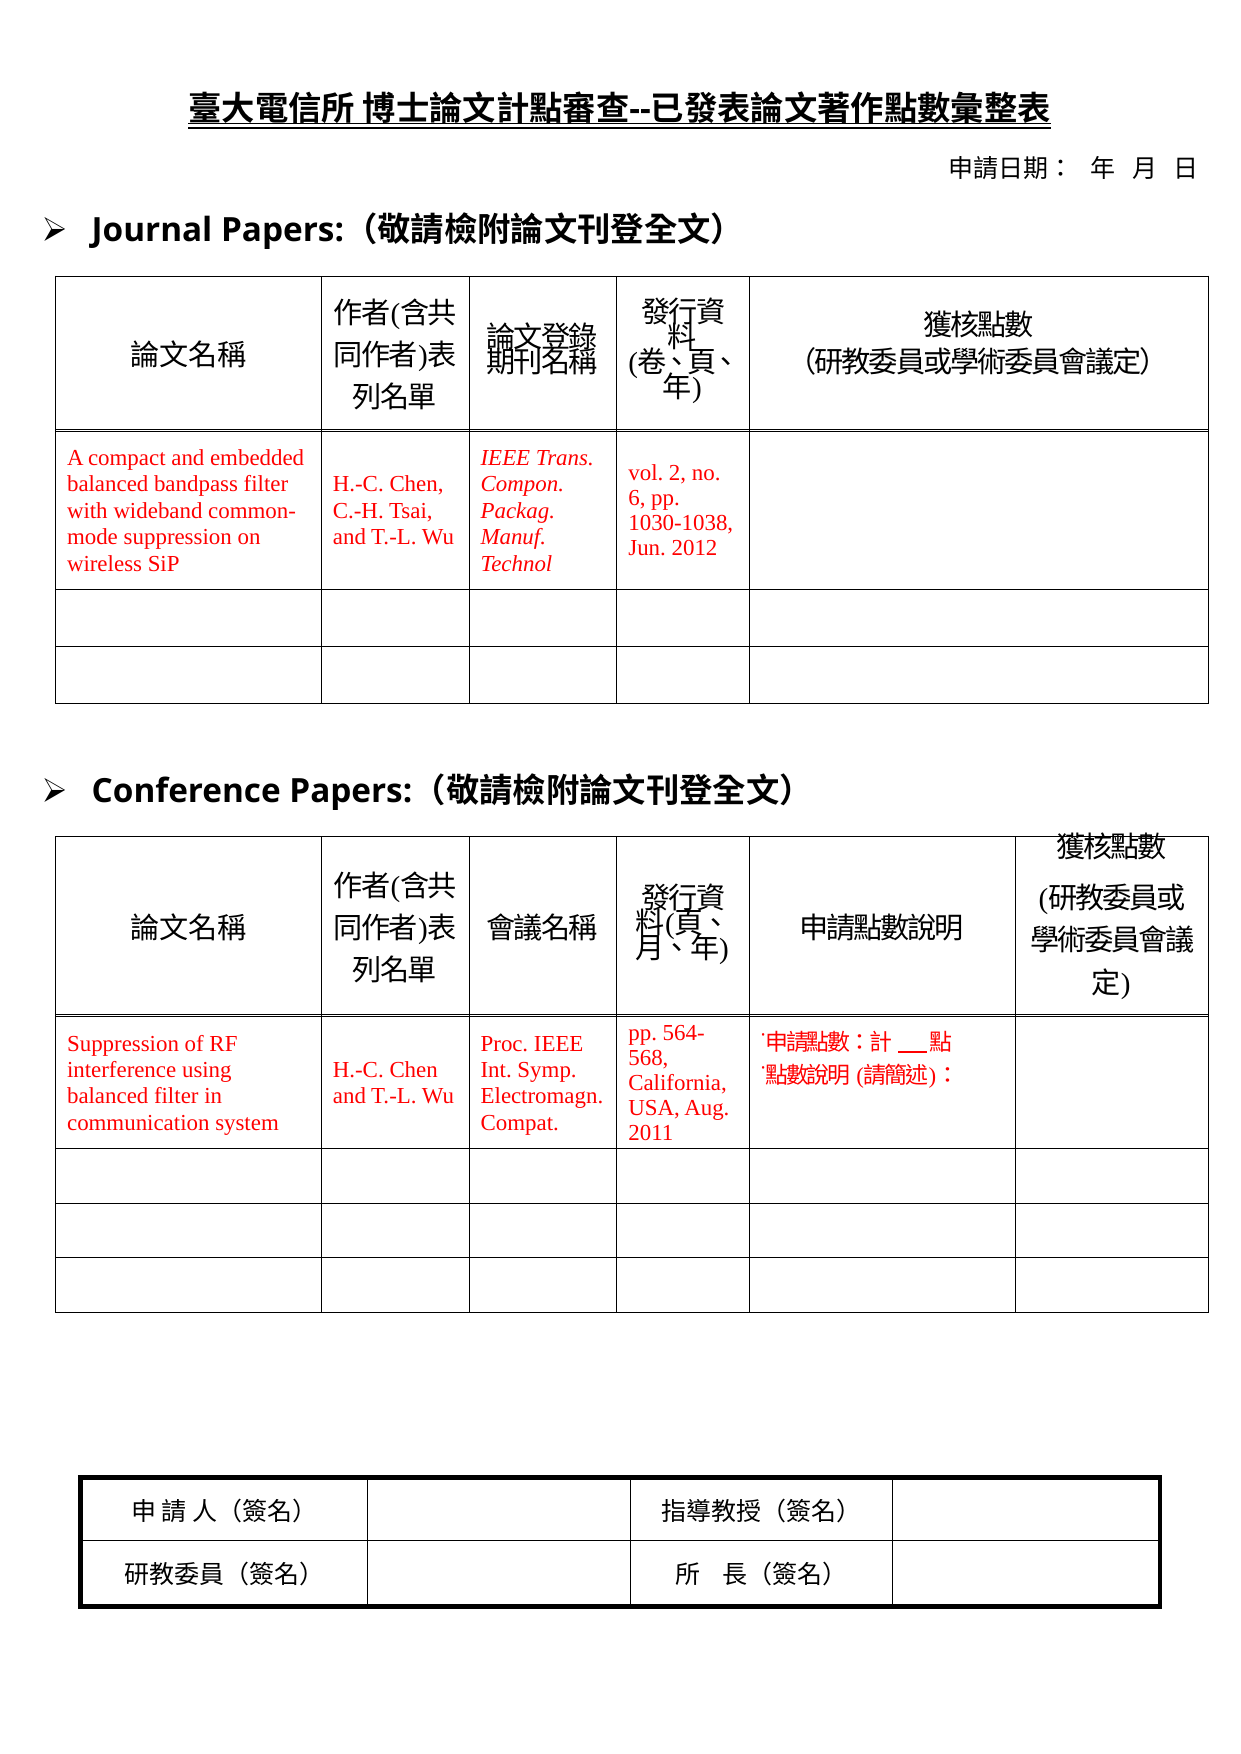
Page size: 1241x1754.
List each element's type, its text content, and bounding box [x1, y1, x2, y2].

table_header 作者(含共同作者)表列名單 [322, 837, 469, 1014]
table_cell [750, 647, 1208, 703]
table_cell [1016, 1204, 1208, 1257]
table_cell [617, 647, 749, 703]
table_cell [56, 647, 321, 703]
table_cell [470, 590, 616, 646]
table_cell H.-C. Chen, C.-H. Tsai, and T.-L. Wu [322, 432, 469, 588]
table_cell [470, 1258, 616, 1312]
table_cell [617, 590, 749, 646]
table_cell [56, 1204, 321, 1257]
table_cell [750, 590, 1208, 646]
table_cell [322, 647, 469, 703]
table_cell [750, 1258, 1015, 1312]
table_cell [56, 590, 321, 646]
table_header 作者(含共同作者)表列名單 [322, 277, 469, 428]
table_header 申請點數說明 [750, 837, 1015, 1014]
list Conference Papers:（敬請檢附論文刊登全文） [41, 763, 1199, 812]
table_cell ˙申請點數：計 點 ˙點數說明 (請簡述)： [750, 1017, 1015, 1148]
list Journal Papers:（敬請檢附論文刊登全文） [41, 203, 1199, 251]
text 臺大電信所 博士論文計點審查--已發表論文著作點數彙整表 [41, 59, 1197, 136]
table_cell [1016, 1149, 1208, 1202]
table_cell [56, 1149, 321, 1202]
table_cell [1016, 1017, 1208, 1148]
table_header 會議名稱 [470, 837, 616, 1014]
table_header 申 請 人（簽名） [83, 1480, 367, 1540]
table_cell [617, 1258, 749, 1312]
table_header 發行資料(頁、月、年) [617, 837, 749, 1014]
table_cell [617, 1149, 749, 1202]
table_cell 所 長（簽名） [631, 1541, 892, 1604]
table_cell [322, 1149, 469, 1202]
text 申請日期： 年 月 日 [41, 149, 1199, 185]
table_header 發行資料 (卷、頁、年) [617, 277, 749, 428]
table_cell A compact and embedded balanced bandpass filter with wideband common-mode suppression on wireless SiP [56, 432, 321, 588]
table_header 指導教授（簽名） [631, 1480, 892, 1540]
table_cell H.-C. Chen and T.-L. Wu [322, 1017, 469, 1148]
table_cell [470, 647, 616, 703]
table_cell IEEE Trans. Compon. Packag. Manuf. Technol [470, 432, 616, 588]
table_header 論文名稱 [56, 277, 321, 428]
table_cell [617, 1204, 749, 1257]
table_cell [322, 590, 469, 646]
table_header 獲核點數 (研教委員或學術委員會議定) [1016, 837, 1208, 1014]
table_cell pp. 564-568, California, USA, Aug. 2011 [617, 1017, 749, 1148]
table_cell [750, 432, 1208, 588]
table_header [893, 1480, 1158, 1540]
table_cell [322, 1258, 469, 1312]
table_cell [368, 1541, 630, 1604]
table_cell [750, 1204, 1015, 1257]
table_cell [470, 1149, 616, 1202]
table_cell [1016, 1258, 1208, 1312]
table_header 論文名稱 [56, 837, 321, 1014]
table_cell Proc. IEEE Int. Symp. Electromagn. Compat. [470, 1017, 616, 1148]
table_header 獲核點數 （研教委員或學術委員會議定） [750, 277, 1208, 428]
table_cell vol. 2, no. 6, pp. 1030-1038, Jun. 2012 [617, 432, 749, 588]
table_cell Suppression of RF interference using balanced filter in communication system [56, 1017, 321, 1148]
table_header 論文登錄 期刊名稱 [470, 277, 616, 428]
table_cell [56, 1258, 321, 1312]
table_header [368, 1480, 630, 1540]
table_cell [322, 1204, 469, 1257]
table_cell [750, 1149, 1015, 1202]
table_cell [893, 1541, 1158, 1604]
table_cell [470, 1204, 616, 1257]
table_cell 研教委員（簽名） [83, 1541, 367, 1604]
